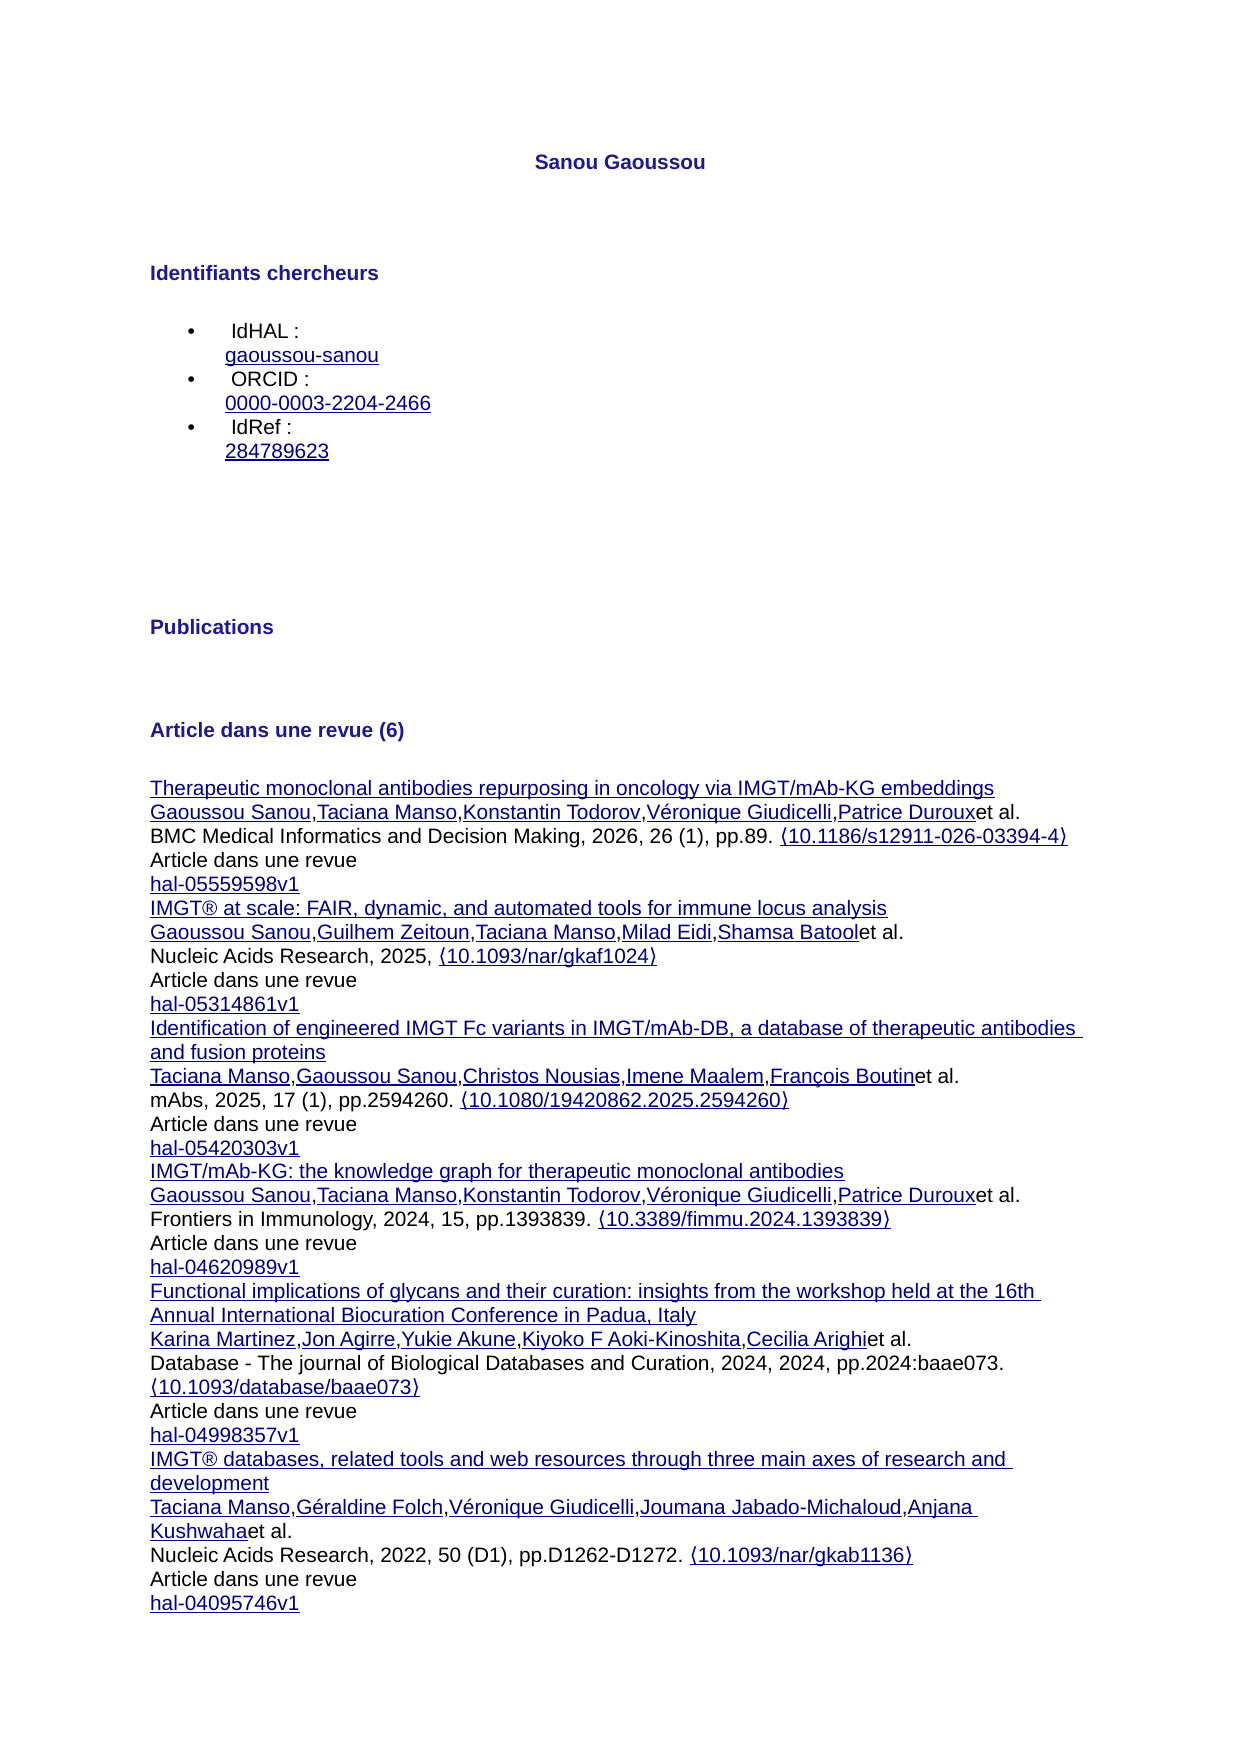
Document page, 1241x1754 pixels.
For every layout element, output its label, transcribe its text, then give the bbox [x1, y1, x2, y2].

table_cell Functional implications of glycans and their curation: insights from the workshop held at the 16th Annual International Biocuration Conference in Padua, Italy Karina Martinez,Jon Agirre,Yukie Akune,Kiyoko F Aoki-Kinoshita,Cecilia Arighiet al. Database - The journal of Biological Databases and Curation, 2024, 2024, pp.2024:baae073. ⟨10.1093/database/baae073⟩ Article dans une revue hal-04998357v1 [150, 1279, 1090, 1447]
list 0000-0003-2204-2466 [187, 391, 1090, 414]
table_cell IMGT® databases, related tools and web resources through three main axes of research and development Taciana Manso,Géraldine Folch,Véronique Giudicelli,Joumana Jabado-Michaloud,Anjana Kushwahaet al. Nucleic Acids Research, 2022, 50 (D1), pp.D1262-D1272. ⟨10.1093/nar/gkab1136⟩ Article dans une revue hal-04095746v1 [150, 1447, 1090, 1614]
table_cell IMGT® at scale: FAIR, dynamic, and automated tools for immune locus analysis Gaoussou Sanou,Guilhem Zeitoun,Taciana Manso,Milad Eidi,Shamsa Batoolet al. Nucleic Acids Research, 2025, ⟨10.1093/nar/gkaf1024⟩ Article dans une revue hal-05314861v1 [150, 896, 1090, 1016]
subtitle Article dans une revue (6) [150, 718, 1090, 742]
table_header Therapeutic monoclonal antibodies repurposing in oncology via IMGT/mAb-KG embeddings Gaoussou Sanou,Taciana Manso,Konstantin Todorov,Véronique Giudicelli,Patrice Durouxet al. BMC Medical Informatics and Decision Making, 2026, 26 (1), pp.89. ⟨10.1186/s12911-026-03394-4⟩ Article dans une revue hal-05559598v1 [150, 776, 1090, 896]
table_cell IMGT/mAb-KG: the knowledge graph for therapeutic monoclonal antibodies Gaoussou Sanou,Taciana Manso,Konstantin Todorov,Véronique Giudicelli,Patrice Durouxet al. Frontiers in Immunology, 2024, 15, pp.1393839. ⟨10.3389/fimmu.2024.1393839⟩ Article dans une revue hal-04620989v1 [150, 1159, 1090, 1279]
list 284789623 [187, 438, 1090, 462]
subtitle Identifiants chercheurs [150, 260, 1090, 284]
list gaoussou-sanou [187, 343, 1090, 367]
list IdRef : [187, 414, 1090, 438]
subtitle Publications [150, 614, 1090, 638]
subtitle Sanou Gaoussou [150, 150, 1090, 174]
list ORCID : [187, 367, 1090, 391]
table_cell Identification of engineered IMGT Fc variants in IMGT/mAb-DB, a database of therapeutic antibodies and fusion proteins Taciana Manso,Gaoussou Sanou,Christos Nousias,Imene Maalem,François Boutinet al. mAbs, 2025, 17 (1), pp.2594260. ⟨10.1080/19420862.2025.2594260⟩ Article dans une revue hal-05420303v1 [150, 1016, 1090, 1159]
list IdHAL : [187, 319, 1090, 343]
